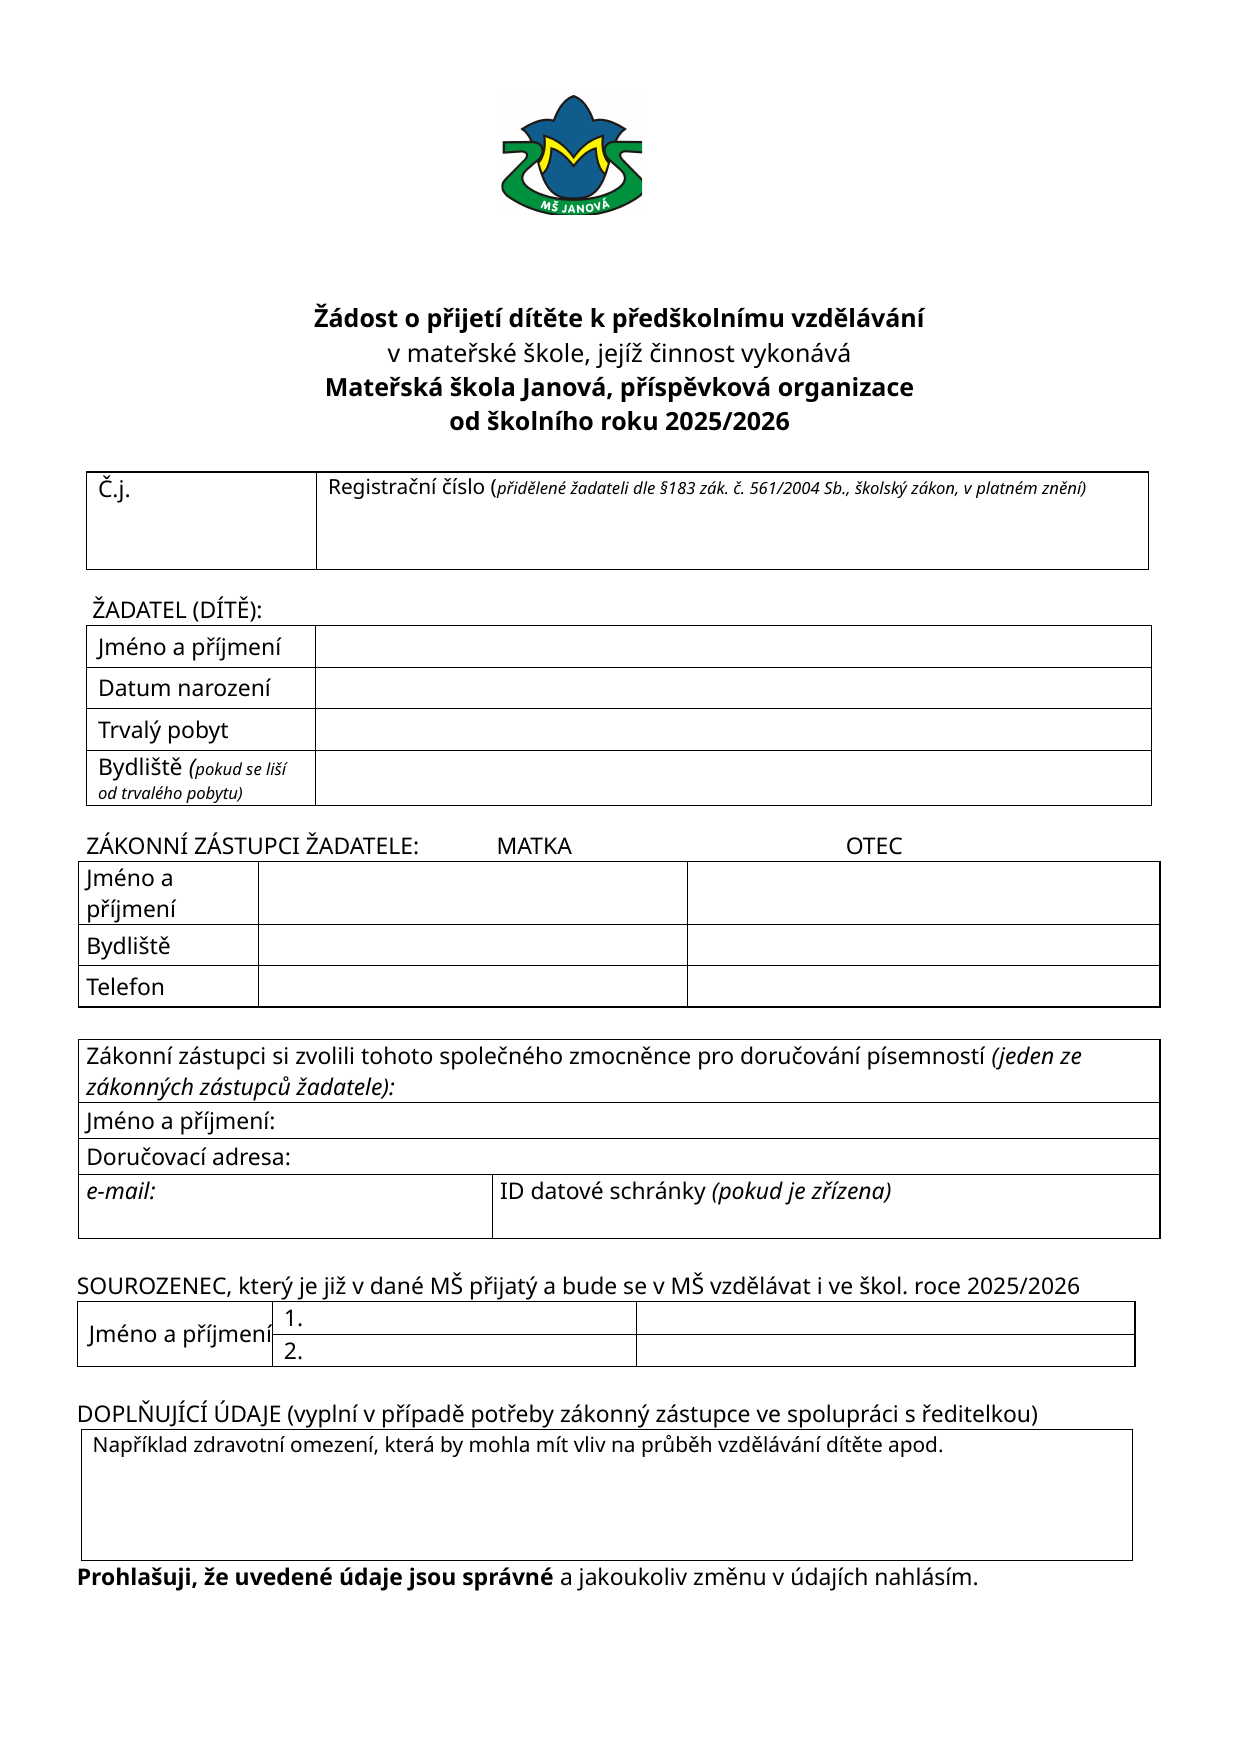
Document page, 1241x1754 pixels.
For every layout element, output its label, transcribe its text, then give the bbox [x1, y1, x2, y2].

table_header 1. [273, 1302, 636, 1333]
picture [501, 95, 645, 217]
table_cell Doručovací adresa: [79, 1139, 1159, 1174]
table_cell [316, 709, 1151, 749]
table_cell [259, 966, 687, 1006]
text SOUROZENEC, který je již v dané MŠ přijatý a bude se v MŠ vzdělávat i ve škol. roce 2025/2026 [77, 1270, 1142, 1301]
table_header [637, 1302, 1134, 1333]
table_header Registrační číslo (přidělené žadateli dle §183 zák. č. 561/2004 Sb., školský zákon, v platném znění) [317, 473, 1148, 569]
table_cell Bydliště (pokud se liší od trvalého pobytu) [87, 751, 315, 804]
table_cell Bydliště [79, 925, 258, 965]
table_cell Jméno a příjmení: [79, 1103, 1159, 1138]
table_cell Datum narození [87, 668, 315, 708]
table_cell 2. [273, 1335, 636, 1366]
table_header Č.j. [87, 473, 316, 569]
text Prohlašuji, že uvedené údaje jsou správné a jakoukoliv změnu v údajích nahlásím. [65, 1561, 1142, 1592]
table_cell [688, 925, 1159, 965]
table_cell [259, 925, 687, 965]
table_header Jméno a příjmení [87, 626, 315, 667]
table_cell [259, 862, 687, 924]
table_header Jméno a příjmení [78, 1302, 272, 1366]
table_cell [79, 1008, 1160, 1039]
table_cell [316, 668, 1151, 708]
table_cell Zákonní zástupci si zvolili tohoto společného zmocněnce pro doručování písemností (jeden ze zákonných zástupců žadatele): [79, 1040, 1159, 1102]
text DOPLŇUJÍCÍ ÚDAJE (vyplní v případě potřeby zákonný zástupce ve spolupráci s ředitelkou) [71, 1398, 1142, 1429]
table_cell ID datové schránky (pokud je zřízena) [493, 1175, 1159, 1238]
table_cell [688, 966, 1159, 1006]
table_header Žádost o přijetí dítěte k předškolnímu vzdělávání v mateřské škole, jejíž činnost vykonává Mateřská škola Janová, příspěvková organizace od školního roku 2025/2026 ŽADATEL (DÍTĚ): ZÁKONNÍ ZÁSTUPCI ŽADATELE: MATKA OTEC [79, 301, 1160, 861]
table_cell e-mail: [79, 1175, 492, 1238]
table_cell Trvalý pobyt [87, 709, 315, 749]
table_cell [316, 751, 1151, 804]
table_cell [637, 1335, 1134, 1366]
table_header Například zdravotní omezení, která by mohla mít vliv na průběh vzdělávání dítěte apod. [82, 1430, 1132, 1559]
table_cell Telefon [79, 966, 258, 1006]
table_cell Jméno a příjmení [79, 862, 258, 924]
table_header [316, 626, 1151, 667]
table_cell [688, 862, 1159, 924]
